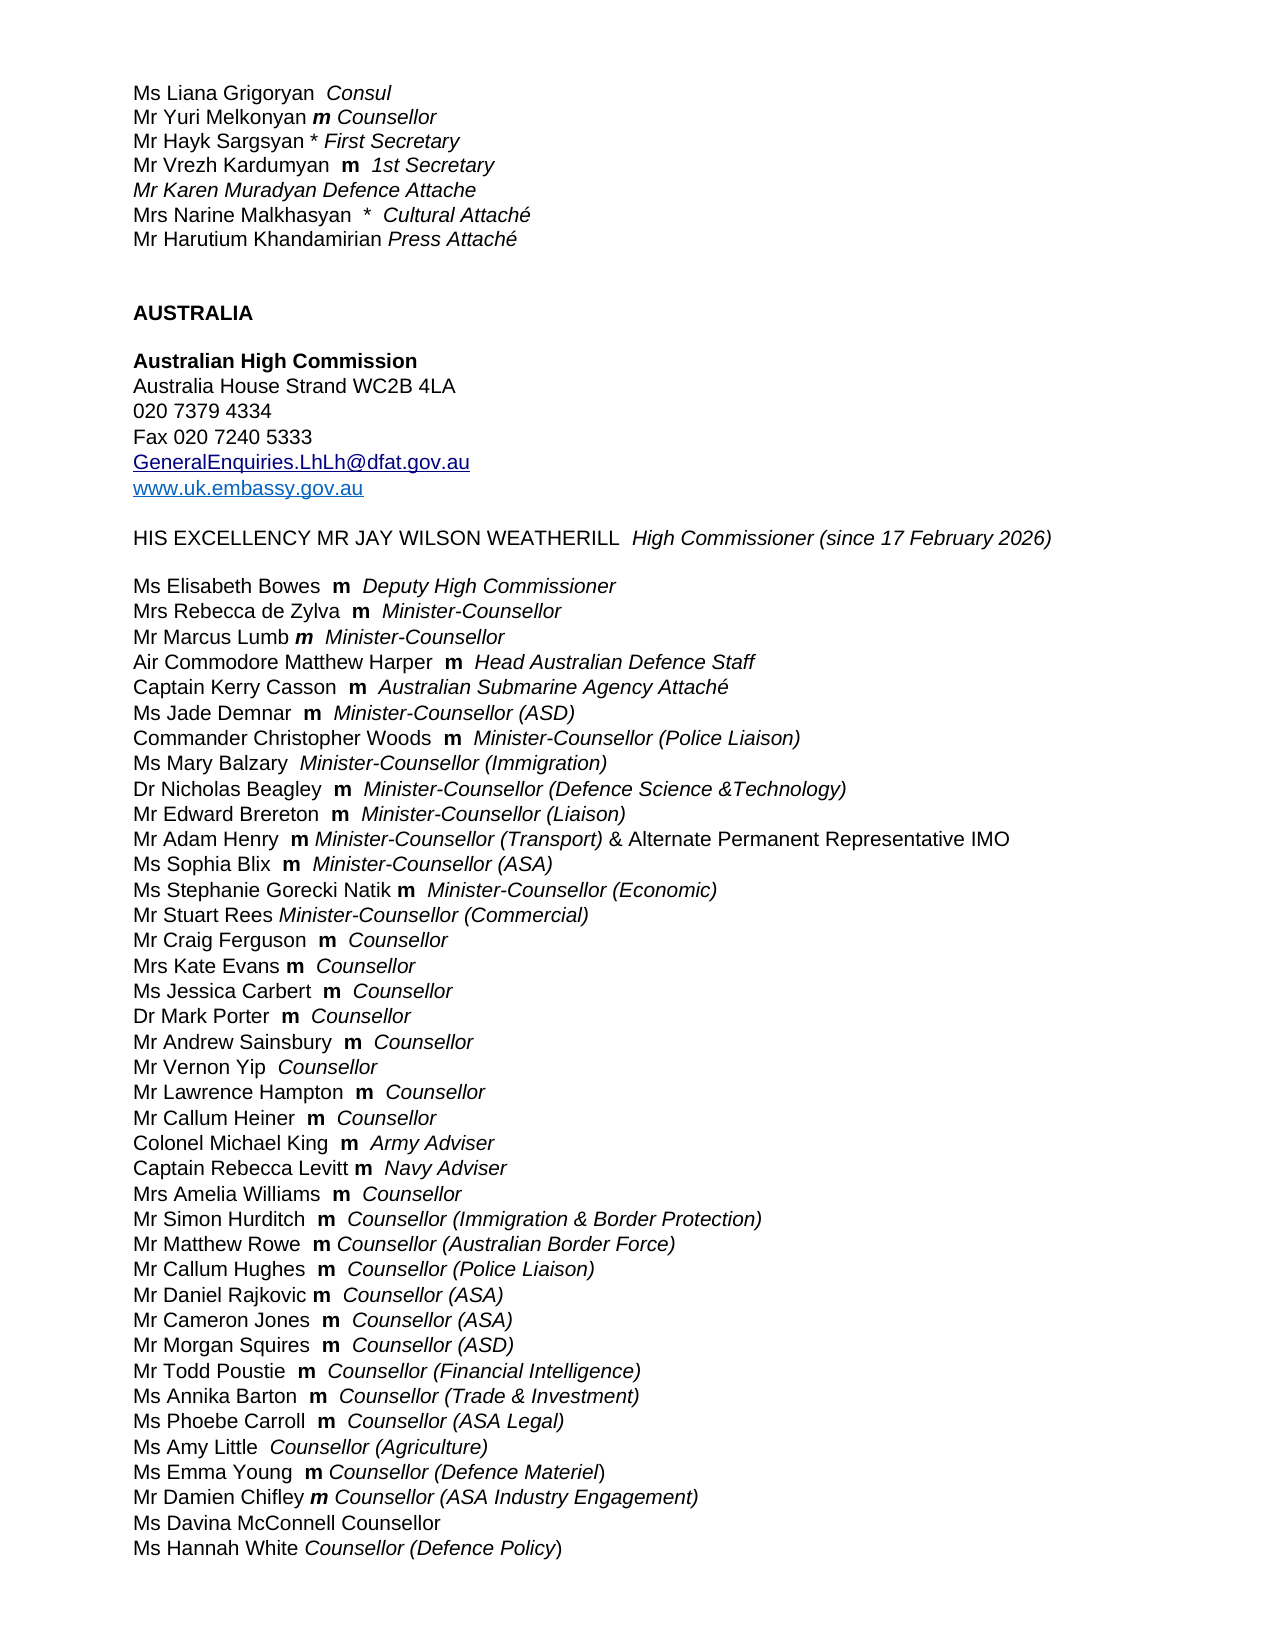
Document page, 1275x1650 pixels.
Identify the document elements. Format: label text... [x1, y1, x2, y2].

text Mr Simon Hurditch m Counsellor (Immigration & Border Protection) [133, 1207, 1181, 1231]
text Mr Matthew Rowe m Counsellor (Australian Border Force) [133, 1232, 1181, 1256]
text Mr Lawrence Hampton m Counsellor [133, 1080, 1181, 1104]
text Mr Edward Brereton m Minister-Counsellor (Liaison) [133, 802, 1181, 826]
text 020 7379 4334 [133, 399, 1181, 423]
text Ms Mary Balzary Minister-Counsellor (Immigration) [133, 751, 1181, 775]
text GeneralEnquiries.LhLh@dfat.gov.au [133, 450, 1181, 474]
text Mr Karen Muradyan Defence Attache [133, 178, 1181, 202]
text Mr Morgan Squires m Counsellor (ASD) [133, 1333, 1181, 1357]
text Mr Craig Ferguson m Counsellor [133, 928, 1181, 952]
text AUSTRALIA [133, 301, 1181, 325]
text Ms Sophia Blix m Minister-Counsellor (ASA) [133, 852, 1181, 876]
text Ms Liana Grigoryan Consul [133, 81, 1181, 105]
text Dr Mark Porter m Counsellor [133, 1004, 1181, 1028]
text Captain Rebecca Levitt m Navy Adviser [133, 1156, 1181, 1180]
text Ms Amy Little Counsellor (Agriculture) [133, 1434, 1181, 1458]
text Mr Marcus Lumb m Minister-Counsellor [133, 624, 1181, 648]
text Ms Emma Young m Counsellor (Defence Materiel) [133, 1460, 1181, 1484]
text Mr Adam Henry m Minister-Counsellor (Transport) & Alternate Permanent Representative IMO [133, 827, 1181, 851]
text Mr Hayk Sargsyan * First Secretary [133, 129, 1181, 153]
text Mr Vrezh Kardumyan m 1st Secretary [133, 153, 1181, 177]
text Mr Harutium Khandamirian Press Attaché [133, 227, 1181, 251]
text Mrs Narine Malkhasyan * Cultural Attaché [133, 203, 1181, 227]
text Ms Elisabeth Bowes m Deputy High Commissioner [133, 574, 1181, 598]
text Mr Todd Poustie m Counsellor (Financial Intelligence) [133, 1358, 1181, 1382]
text HIS EXCELLENCY MR JAY WILSON WEATHERILL High Commissioner (since 17 February 2026) [133, 526, 1181, 550]
text Dr Nicholas Beagley m Minister-Counsellor (Defence Science &Technology) [133, 776, 1181, 800]
text Ms Jessica Carbert m Counsellor [133, 979, 1181, 1003]
text Mrs Amelia Williams m Counsellor [133, 1181, 1181, 1205]
text Ms Annika Barton m Counsellor (Trade & Investment) [133, 1384, 1181, 1408]
text Colonel Michael King m Army Adviser [133, 1131, 1181, 1155]
text Mr Cameron Jones m Counsellor (ASA) [133, 1308, 1181, 1332]
text Fax 020 7240 5333 [133, 425, 1181, 449]
text Mr Yuri Melkonyan m Counsellor [133, 105, 1181, 129]
text www.uk.embassy.gov.au [133, 475, 1181, 499]
text Mr Callum Heiner m Counsellor [133, 1105, 1181, 1129]
text Ms Phoebe Carroll m Counsellor (ASA Legal) [133, 1409, 1181, 1433]
text Mr Damien Chifley m Counsellor (ASA Industry Engagement) [133, 1485, 1181, 1509]
text Mrs Rebecca de Zylva m Minister-Counsellor [133, 599, 1181, 623]
text Mr Daniel Rajkovic m Counsellor (ASA) [133, 1283, 1181, 1307]
text Ms Jade Demnar m Minister-Counsellor (ASD) [133, 700, 1181, 724]
text Captain Kerry Casson m Australian Submarine Agency Attaché [133, 675, 1181, 699]
text Ms Hannah White Counsellor (Defence Policy) [133, 1536, 1181, 1560]
text Australia House Strand WC2B 4LA [133, 374, 1181, 398]
text Australian High Commission [133, 349, 1181, 373]
text Ms Davina McConnell Counsellor [133, 1510, 1181, 1534]
text Mr Vernon Yip Counsellor [133, 1055, 1181, 1079]
text Mrs Kate Evans m Counsellor [133, 953, 1181, 977]
text Mr Callum Hughes m Counsellor (Police Liaison) [133, 1257, 1181, 1281]
text Commander Christopher Woods m Minister-Counsellor (Police Liaison) [133, 726, 1181, 750]
text Ms Stephanie Gorecki Natik m Minister-Counsellor (Economic) [133, 878, 1181, 902]
text Mr Stuart Rees Minister-Counsellor (Commercial) [133, 903, 1181, 927]
text Mr Andrew Sainsbury m Counsellor [133, 1029, 1181, 1053]
text Air Commodore Matthew Harper m Head Australian Defence Staff [133, 650, 1181, 674]
